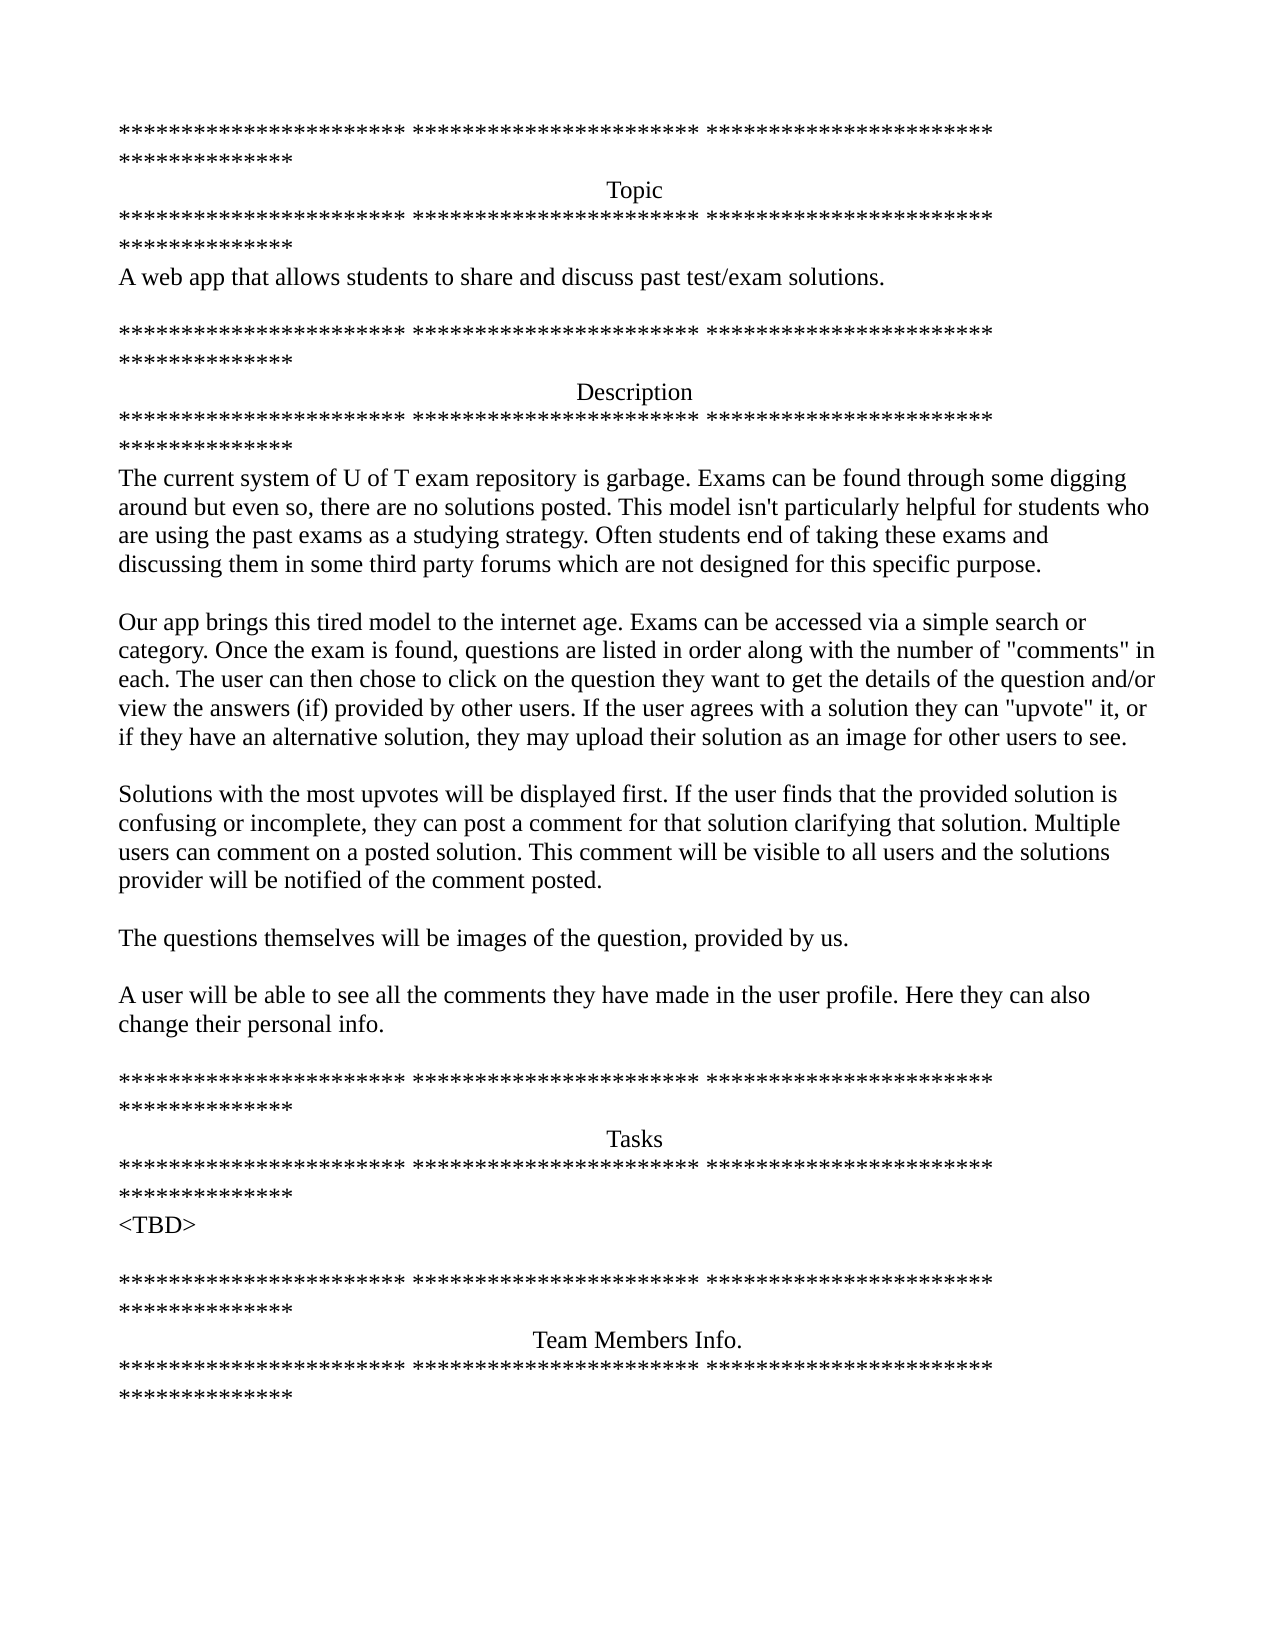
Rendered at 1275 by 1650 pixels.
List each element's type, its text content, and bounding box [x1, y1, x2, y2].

text Topic [118, 176, 1157, 204]
text *********************** *********************** *********************** ************** [118, 1354, 1157, 1412]
text Solutions with the most upvotes will be displayed first. If the user finds that the provided solution is confusing or incomplete, they can post a comment for that solution clarifying that solution. Multiple users can comment on a posted solution. This comment will be visible to all users and the solutions provider will be notified of the comment posted. [118, 779, 1157, 894]
text *********************** *********************** *********************** ************** [118, 118, 1157, 176]
text *********************** *********************** *********************** ************** [118, 1067, 1157, 1124]
text A user will be able to see all the comments they have made in the user profile. Here they can also change their personal info. [118, 981, 1157, 1038]
text The questions themselves will be images of the question, provided by us. [118, 923, 1157, 952]
text Team Members Info. [118, 1326, 1157, 1354]
text *********************** *********************** *********************** ************** [118, 319, 1157, 377]
text *********************** *********************** *********************** ************** [118, 1153, 1157, 1211]
text *********************** *********************** *********************** ************** [118, 1268, 1157, 1326]
text *********************** *********************** *********************** ************** [118, 406, 1157, 463]
text A web app that allows students to share and discuss past test/exam solutions. [118, 262, 1157, 291]
text Our app brings this tired model to the internet age. Exams can be accessed via a simple search or category. Once the exam is found, questions are listed in order along with the number of "comments" in each. The user can then chose to click on the question they want to get the details of the question and/or view the answers (if) provided by other users. If the user agrees with a solution they can "upvote" it, or if they have an alternative solution, they may upload their solution as an image for other users to see. [118, 607, 1157, 751]
text *********************** *********************** *********************** ************** [118, 204, 1157, 262]
text <TBD> [118, 1211, 1157, 1239]
text Tasks [118, 1124, 1157, 1153]
text The current system of U of T exam repository is garbage. Exams can be found through some digging around but even so, there are no solutions posted. This model isn't particularly helpful for students who are using the past exams as a studying strategy. Often students end of taking these exams and discussing them in some third party forums which are not designed for this specific purpose. [118, 463, 1157, 578]
text Description [118, 377, 1157, 406]
